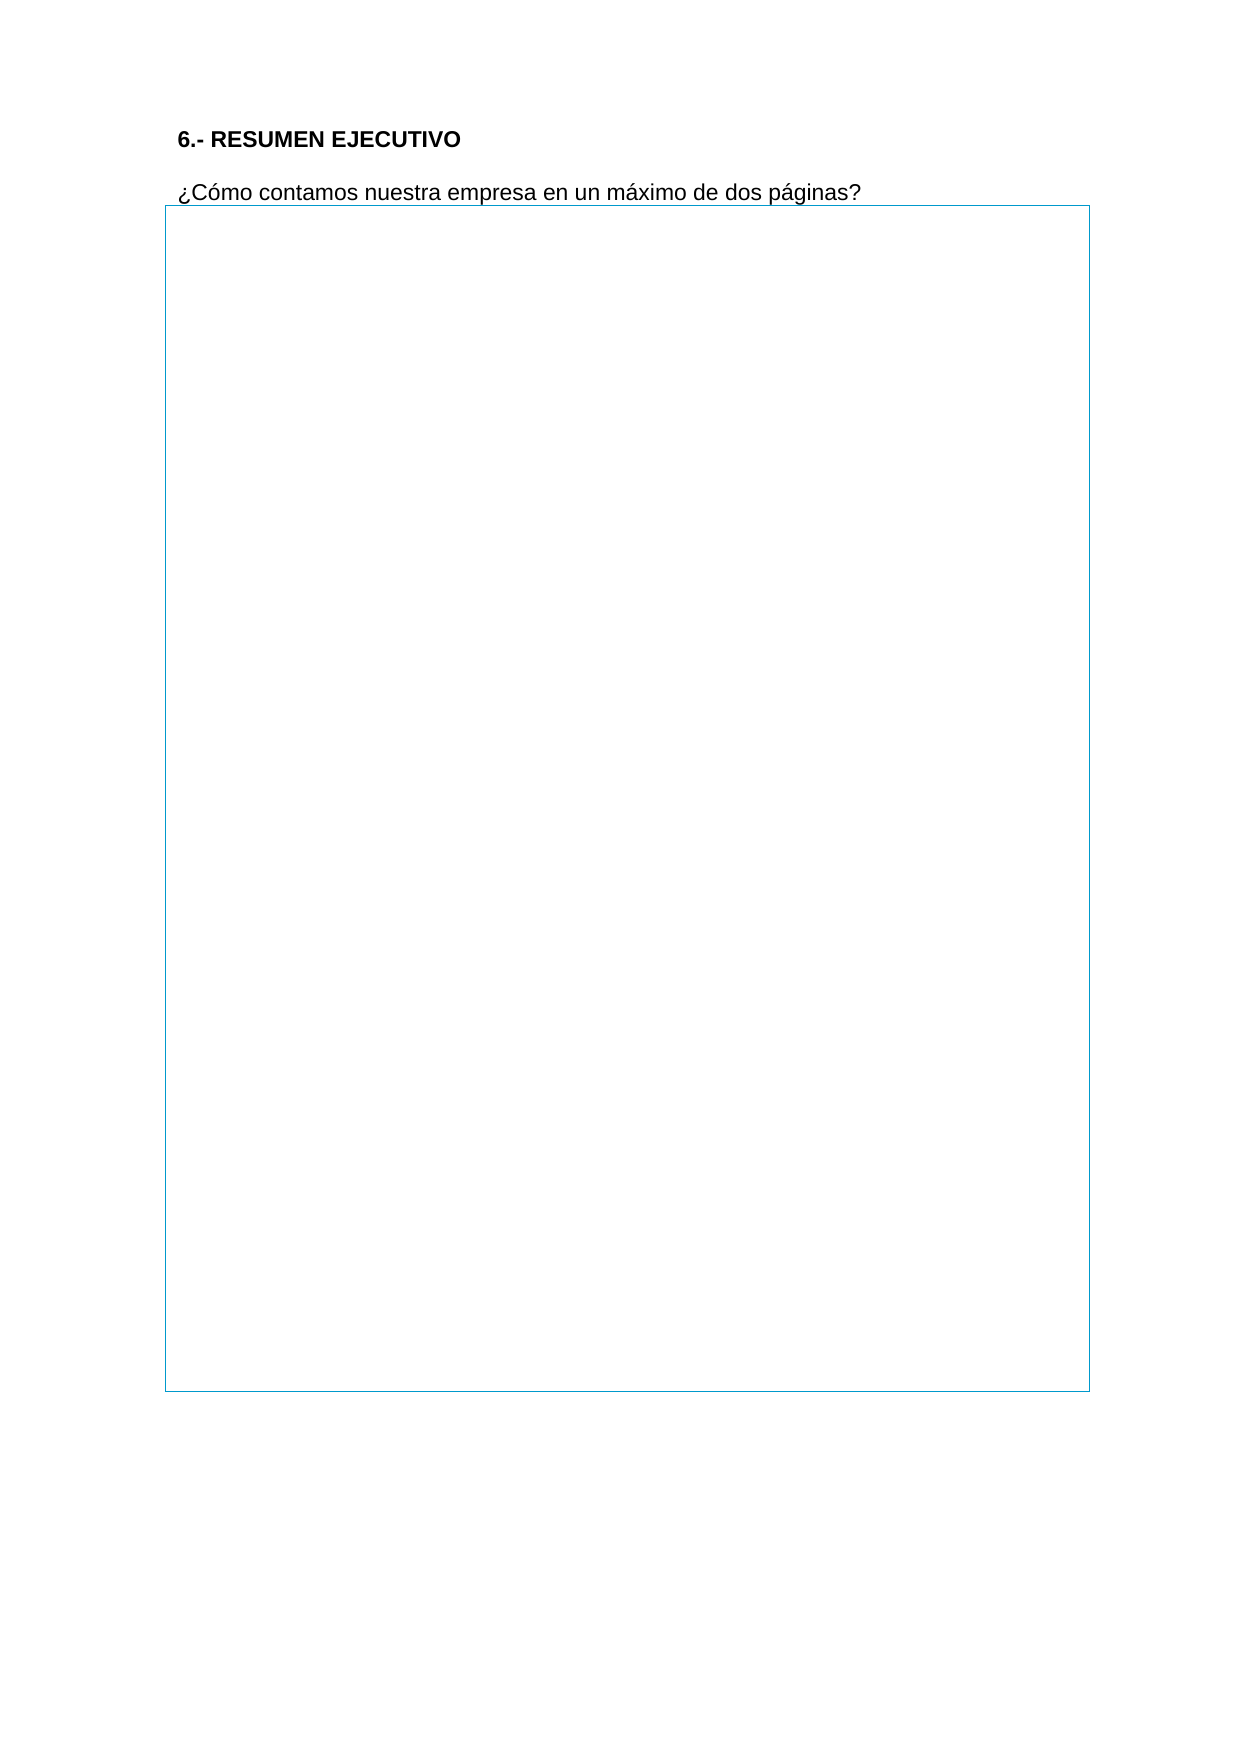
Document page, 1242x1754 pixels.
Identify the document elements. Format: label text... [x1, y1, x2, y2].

table_header [166, 206, 1089, 1391]
text ¿Cómo contamos nuestra empresa en un máximo de dos páginas? [177, 178, 1064, 205]
text 6.- RESUMEN EJECUTIVO [177, 126, 1064, 152]
